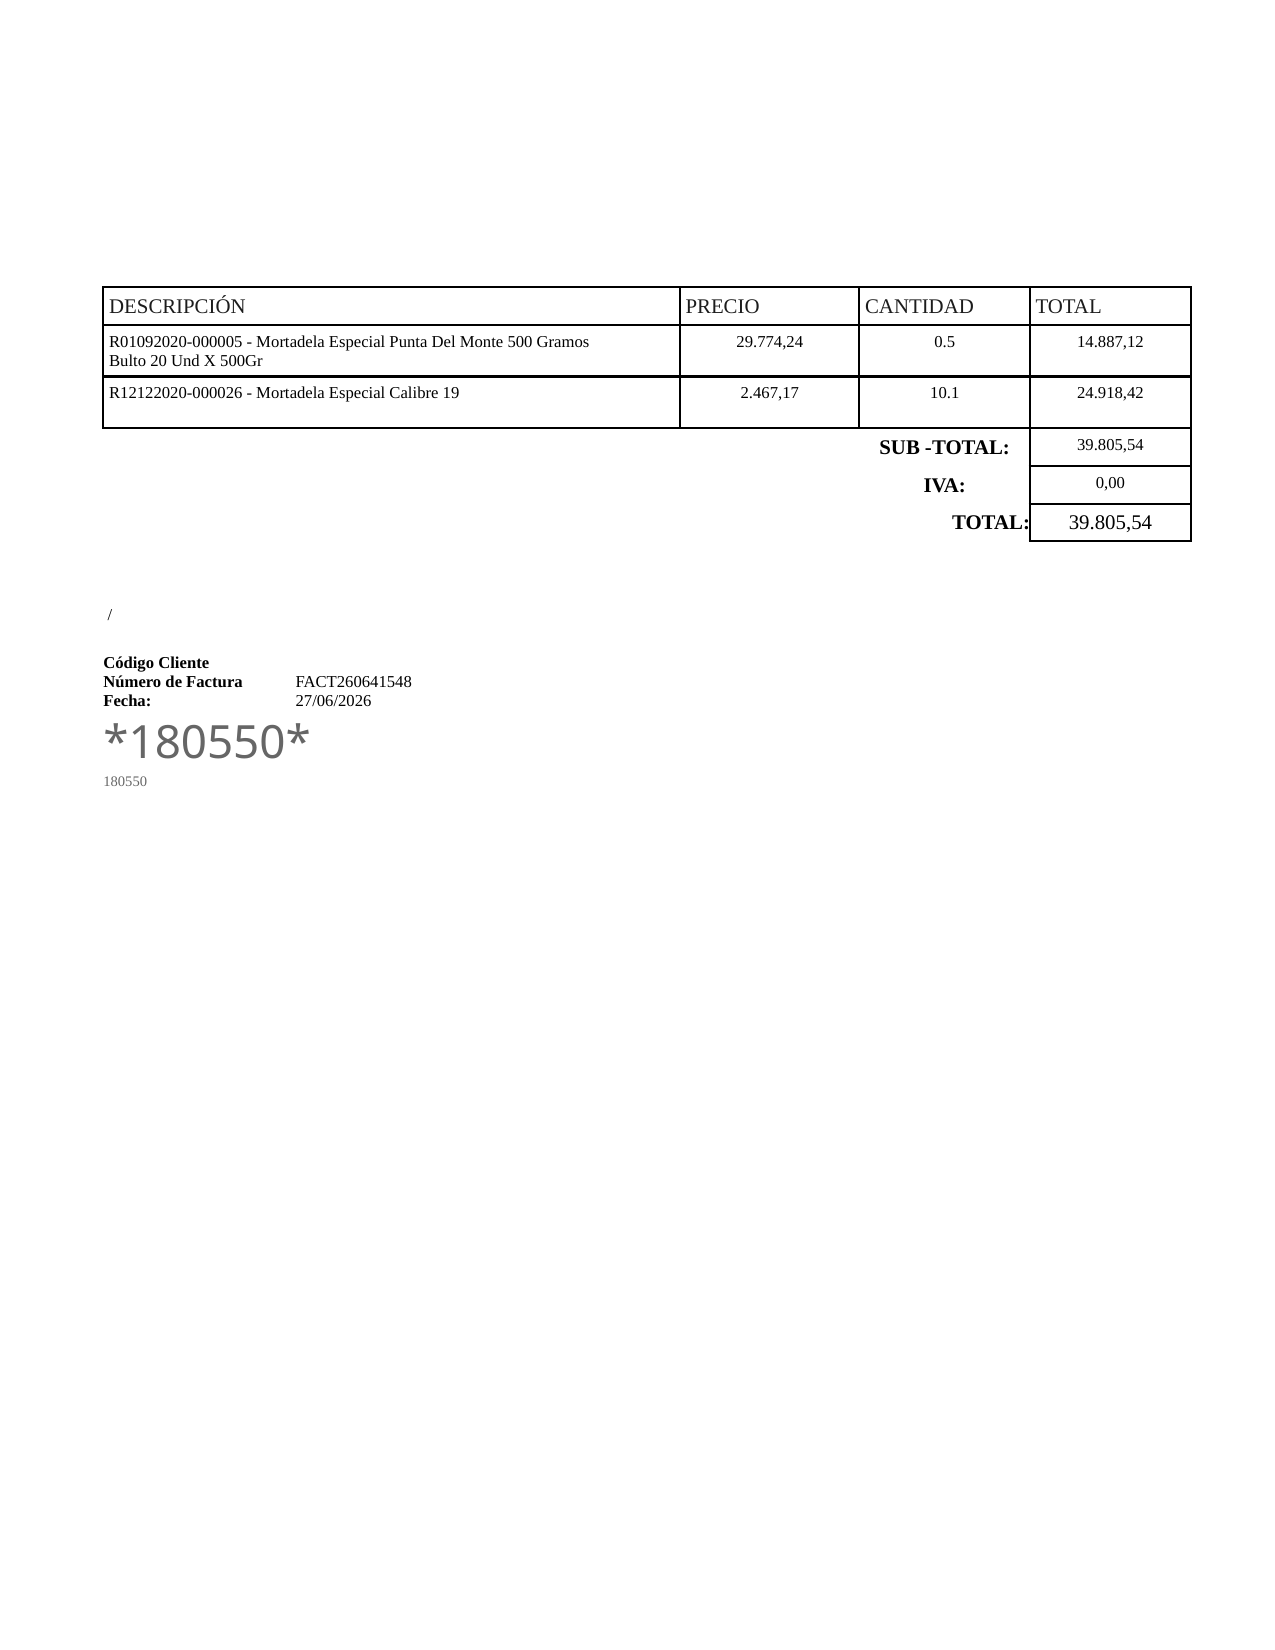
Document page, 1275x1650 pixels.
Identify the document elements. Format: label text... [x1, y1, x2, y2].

table_cell R12122020-000026 - Mortadela Especial Calibre 19 [104, 378, 679, 427]
table_cell 0.5 [860, 326, 1029, 375]
table_cell 39.805,54 [1031, 505, 1190, 540]
table_cell [103, 429, 859, 540]
table_cell / [103, 605, 858, 624]
table_cell [103, 566, 858, 585]
table_cell 29.774,24 [681, 326, 858, 375]
table_header [295, 653, 517, 672]
table_cell 27/06/2026 [295, 691, 517, 710]
table_cell [103, 585, 858, 604]
table_cell TOTAL: [859, 503, 1029, 540]
table_cell SUB -TOTAL: [859, 429, 1029, 465]
table_cell Fecha: [103, 691, 295, 710]
table_header CANTIDAD [860, 288, 1029, 323]
table_header PRECIO [681, 288, 858, 323]
table_header Código Cliente [103, 653, 295, 672]
table_header DESCRIPCIÓN [104, 288, 679, 323]
table_cell IVA: [859, 465, 1029, 502]
table_cell 0,00 [1031, 467, 1190, 502]
text 180550 [103, 772, 1137, 789]
table_cell 39.805,54 [1031, 429, 1190, 465]
table_header [103, 542, 858, 566]
table_cell R01092020-000005 - Mortadela Especial Punta Del Monte 500 Gramos Bulto 20 Und X 500Gr [104, 326, 679, 375]
table_cell 10.1 [860, 378, 1029, 427]
table_cell FACT260641548 [295, 672, 517, 691]
text *180550* [103, 710, 1137, 772]
table_header TOTAL [1031, 288, 1190, 323]
table_cell 14.887,12 [1031, 326, 1190, 375]
table_cell Número de Factura [103, 672, 295, 691]
table_cell 2.467,17 [681, 378, 858, 427]
table_cell 24.918,42 [1031, 378, 1190, 427]
